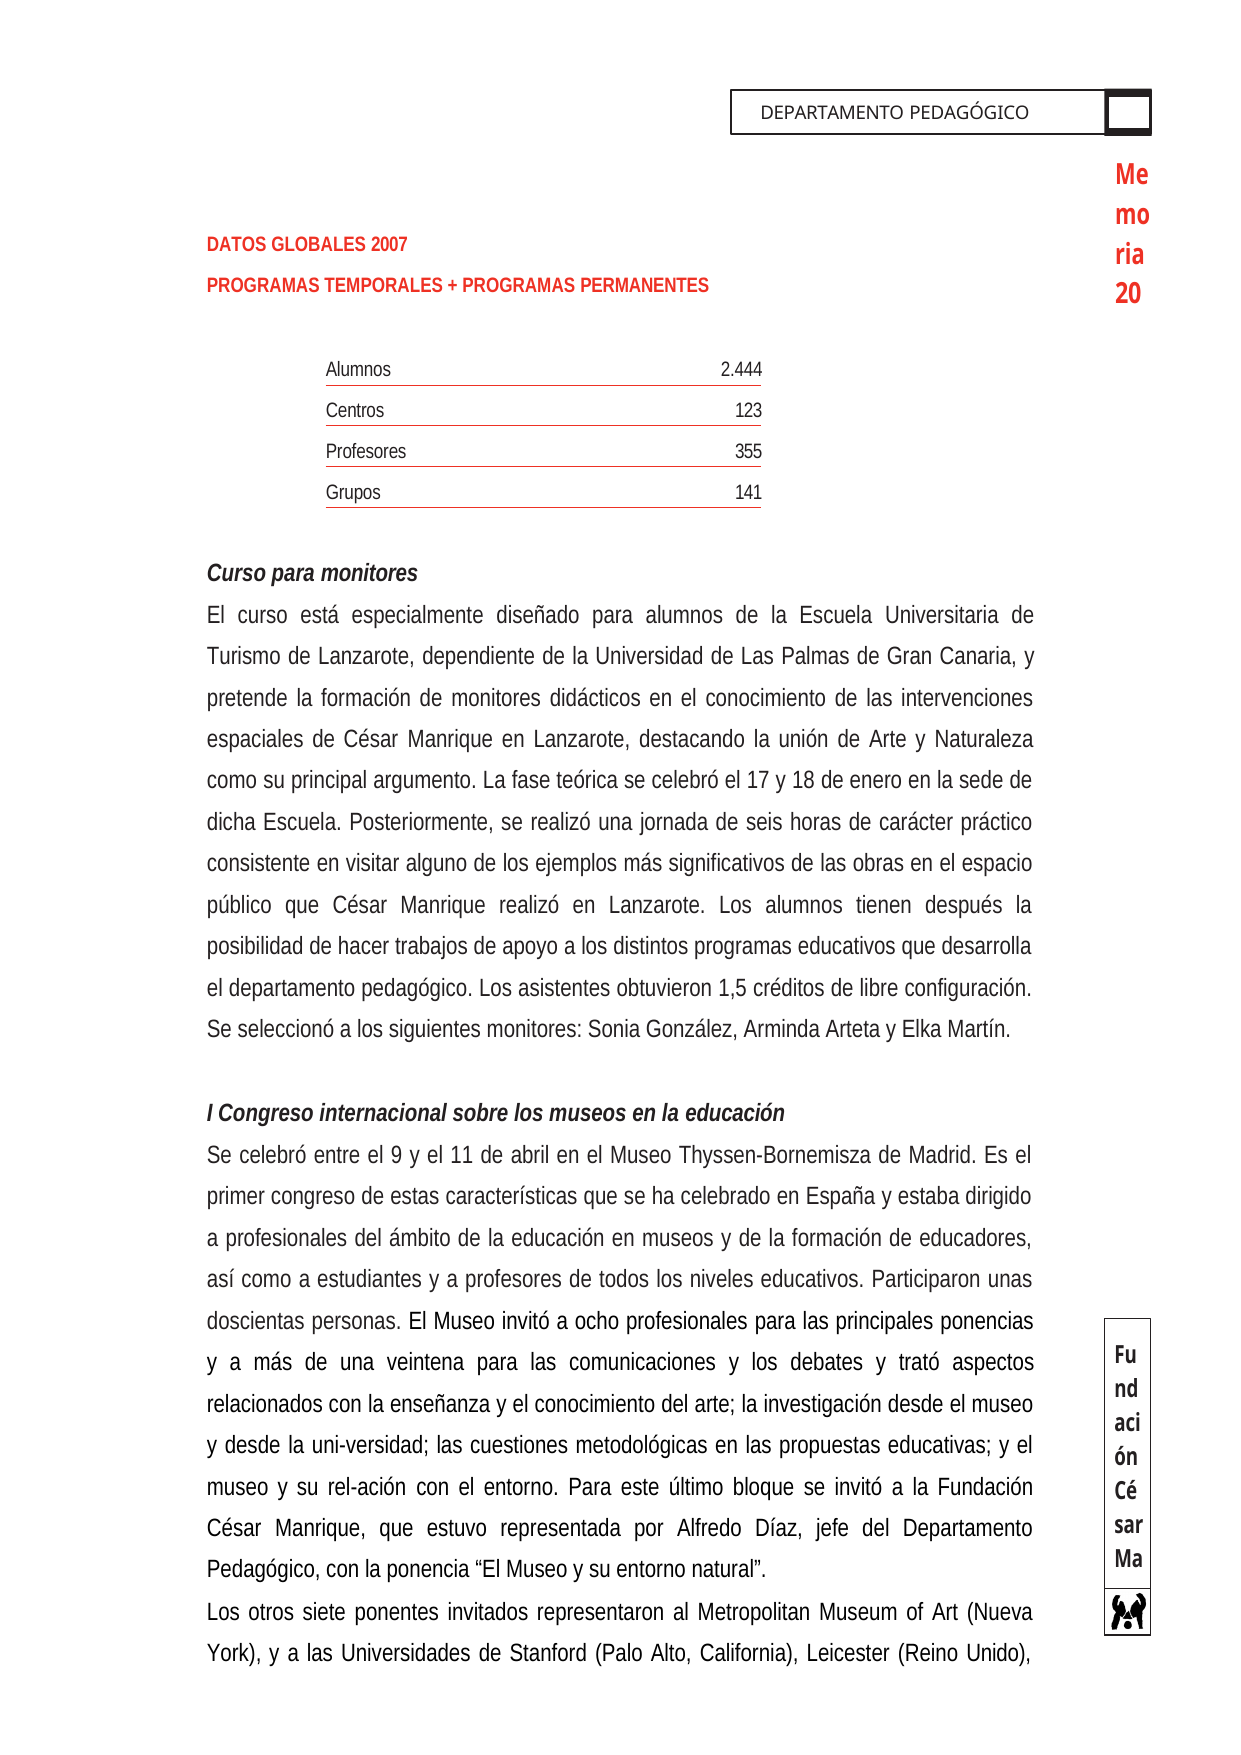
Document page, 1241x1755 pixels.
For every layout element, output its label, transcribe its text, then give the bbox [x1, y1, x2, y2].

text Se celebró entre el 9 y el 11 de abril en el Museo Thyssen-Bornemisza de Madrid. Es el primer congreso de estas características que se ha celebrado en España y estaba dirigido a profesionales del ámbito de la educación en museos y de la formación de educadores, así como a estudiantes y a profesores de todos los niveles educativos. Participaron unas doscientas personas. El Museo invitó a ocho profesionales para las principales ponencias y a más de una veintena para las comunicaciones y los debates y trató aspectos relacionados con la enseñanza y el conocimiento del arte; la investigación desde el museo y desde la uni-versidad; las cuestiones metodológicas en las propuestas educativas; y el museo y su rel-ación con el entorno. Para este último bloque se invitó a la Fundación César Manrique, que estuvo representada por Alfredo Díaz, jefe del Departamento Pedagógico, con la ponencia “El Museo y su entorno natural”. [207, 1140, 1034, 1583]
text DATOS GLOBALES 2007 [207, 232, 1063, 256]
text Fundación César Manrique [1114, 1336, 1145, 1574]
text PROGRAMAS TEMPORALES + PROGRAMAS PERMANENTES [207, 273, 1063, 297]
table_cell 355 [563, 426, 761, 466]
table_cell 123 [563, 386, 761, 425]
subtitle I Congreso internacional sobre los museos en la educación [207, 1098, 1063, 1127]
table_cell Centros [326, 386, 563, 425]
subtitle Curso para monitores [207, 558, 1063, 587]
text Los otros siete ponentes invitados representaron al Metropolitan Museum of Art (Nueva York), y a las Universidades de Stanford (Palo Alto, California), Leicester (Reino Unido), [207, 1597, 1034, 1667]
text El curso está especialmente diseñado para alumnos de la Escuela Universitaria de Turismo de Lanzarote, dependiente de la Universidad de Las Palmas de Gran Canaria, y pretende la formación de monitores didácticos en el conocimiento de las intervenciones espaciales de César Manrique en Lanzarote, destacando la unión de Arte y Naturaleza como su principal argumento. La fase teórica se celebró el 17 y 18 de enero en la sede de dicha Escuela. Posteriormente, se realizó una jornada de seis horas de carácter práctico consistente en visitar alguno de los ejemplos más significativos de las obras en el espacio público que César Manrique realizó en Lanzarote. Los alumnos tienen después la posibilidad de hacer trabajos de apoyo a los distintos programas educativos que desarrolla el departamento pedagógico. Los asistentes obtuvieron 1,5 créditos de libre configuración. Se seleccionó a los siguientes monitores: Sonia González, Arminda Arteta y Elka Martín. [207, 600, 1034, 1043]
table_header 2.444 [563, 352, 761, 385]
text Memoria 2008 [1115, 153, 1151, 306]
table_header Alumnos [326, 352, 563, 385]
table_cell Profesores [326, 426, 563, 466]
table_cell Grupos [326, 467, 563, 507]
table_cell 141 [563, 467, 761, 507]
